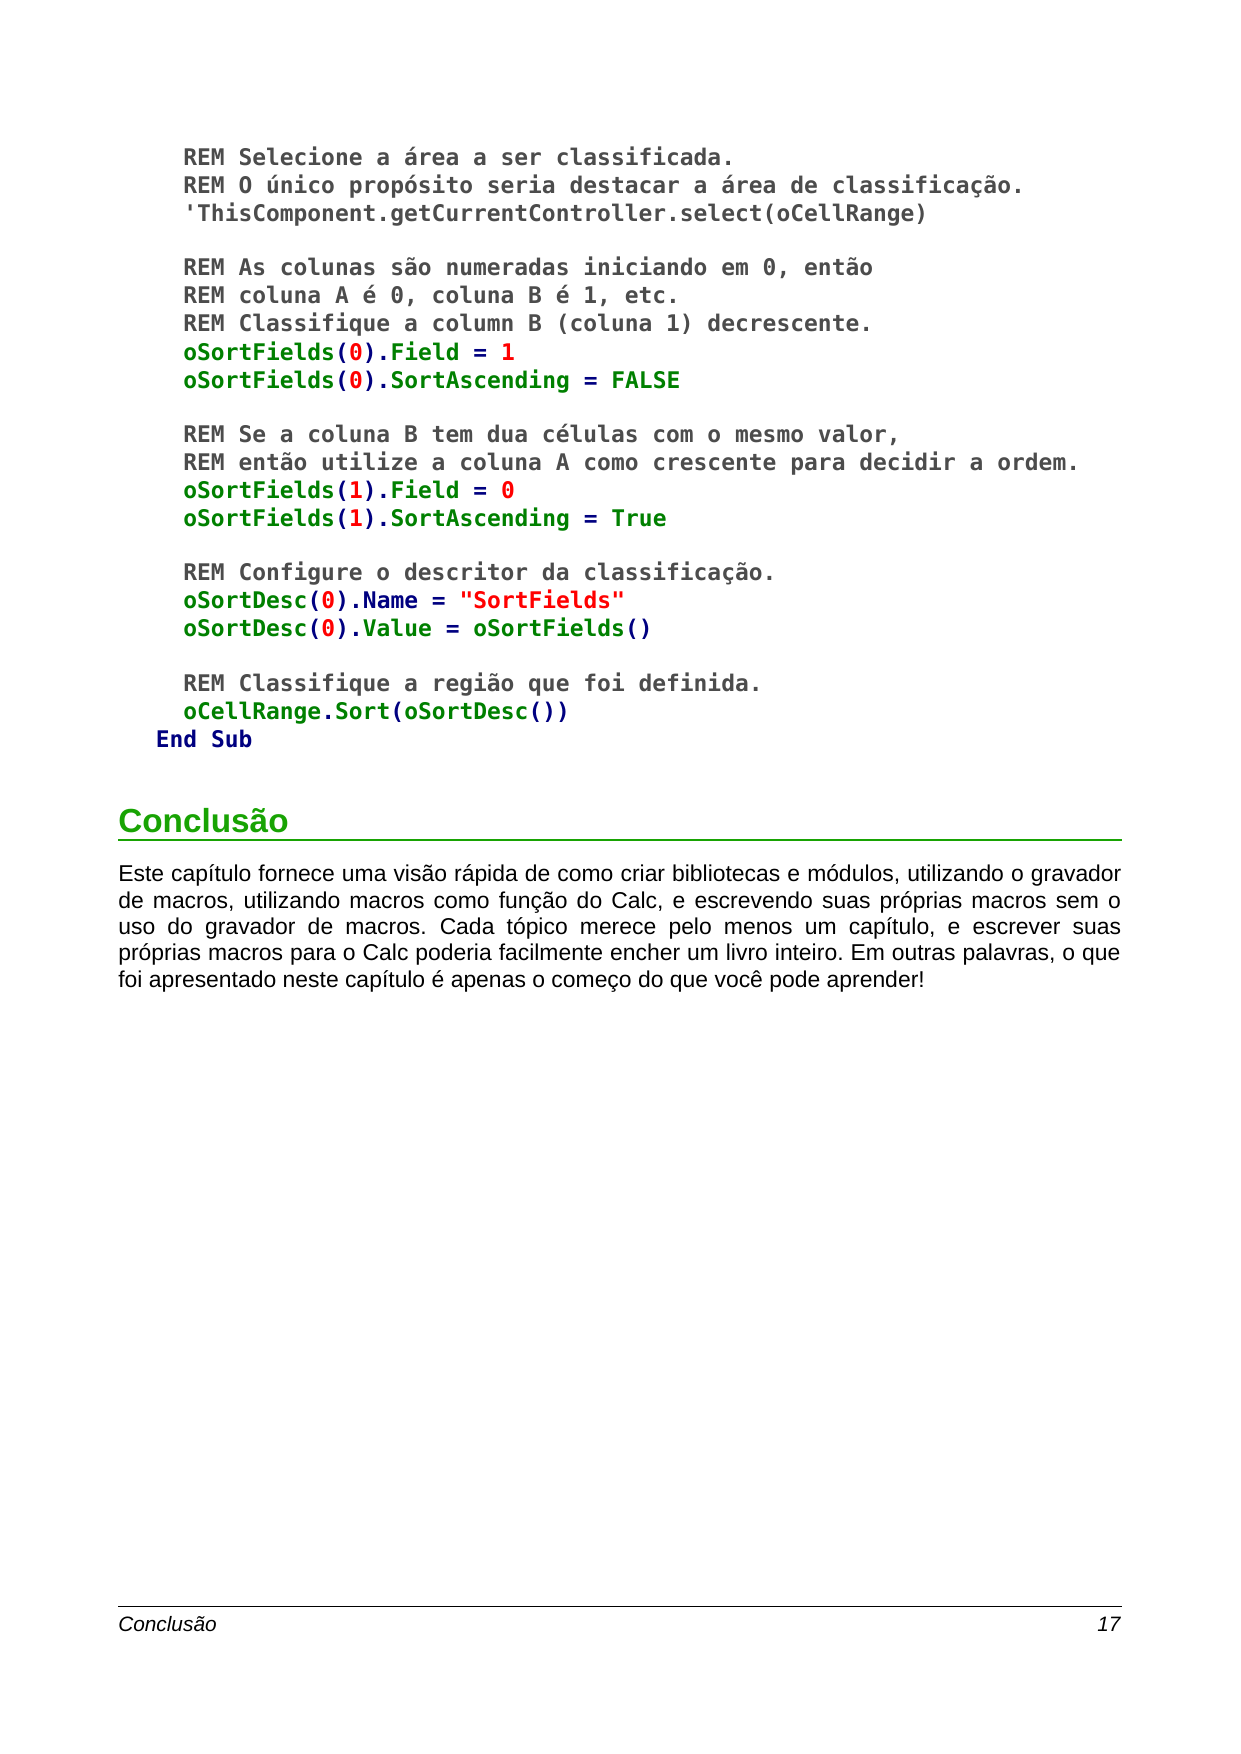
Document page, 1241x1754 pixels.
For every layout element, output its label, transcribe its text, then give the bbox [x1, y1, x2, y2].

text REM então utilize a coluna A como crescente para decidir a ordem. [156, 449, 1092, 477]
text REM O único propósito seria destacar a área de classificação. [156, 172, 1092, 200]
text REM Selecione a área a ser classificada. [156, 144, 1092, 172]
text oSortFields(0).SortAscending = FALSE [156, 367, 1092, 395]
text oCellRange.Sort(oSortDesc()) [156, 698, 1092, 726]
text REM As colunas são numeradas iniciando em 0, então [156, 254, 1092, 282]
text oSortDesc(0).Name = "SortFields" [156, 587, 1092, 616]
subtitle Conclusão [118, 801, 1122, 839]
text Este capítulo fornece uma visão rápida de como criar bibliotecas e módulos, utilizando o gravador de macros, utilizando macros como função do Calc, e escrevendo suas próprias macros sem o uso do gravador de macros. Cada tópico merece pelo menos um capítulo, e escrever suas próprias macros para o Calc poderia facilmente encher um livro inteiro. Em outras palavras, o que foi apresentado neste capítulo é apenas o começo do que você pode aprender! [118, 860, 1122, 992]
text REM Classifique a column B (coluna 1) decrescente. [156, 311, 1092, 339]
text oSortFields(1).Field = 0 [156, 477, 1092, 505]
text REM coluna A é 0, coluna B é 1, etc. [156, 282, 1092, 311]
text oSortFields(1).SortAscending = True [156, 505, 1092, 533]
text REM Configure o descritor da classificação. [156, 559, 1092, 587]
text oSortFields(0).Field = 1 [156, 339, 1092, 367]
text REM Classifique a região que foi definida. [156, 670, 1092, 698]
text oSortDesc(0).Value = oSortFields() [156, 616, 1092, 644]
text REM Se a coluna B tem dua células com o mesmo valor, [156, 421, 1092, 449]
text 'ThisComponent.getCurrentController.select(oCellRange) [156, 200, 1092, 228]
text End Sub [156, 726, 1092, 754]
